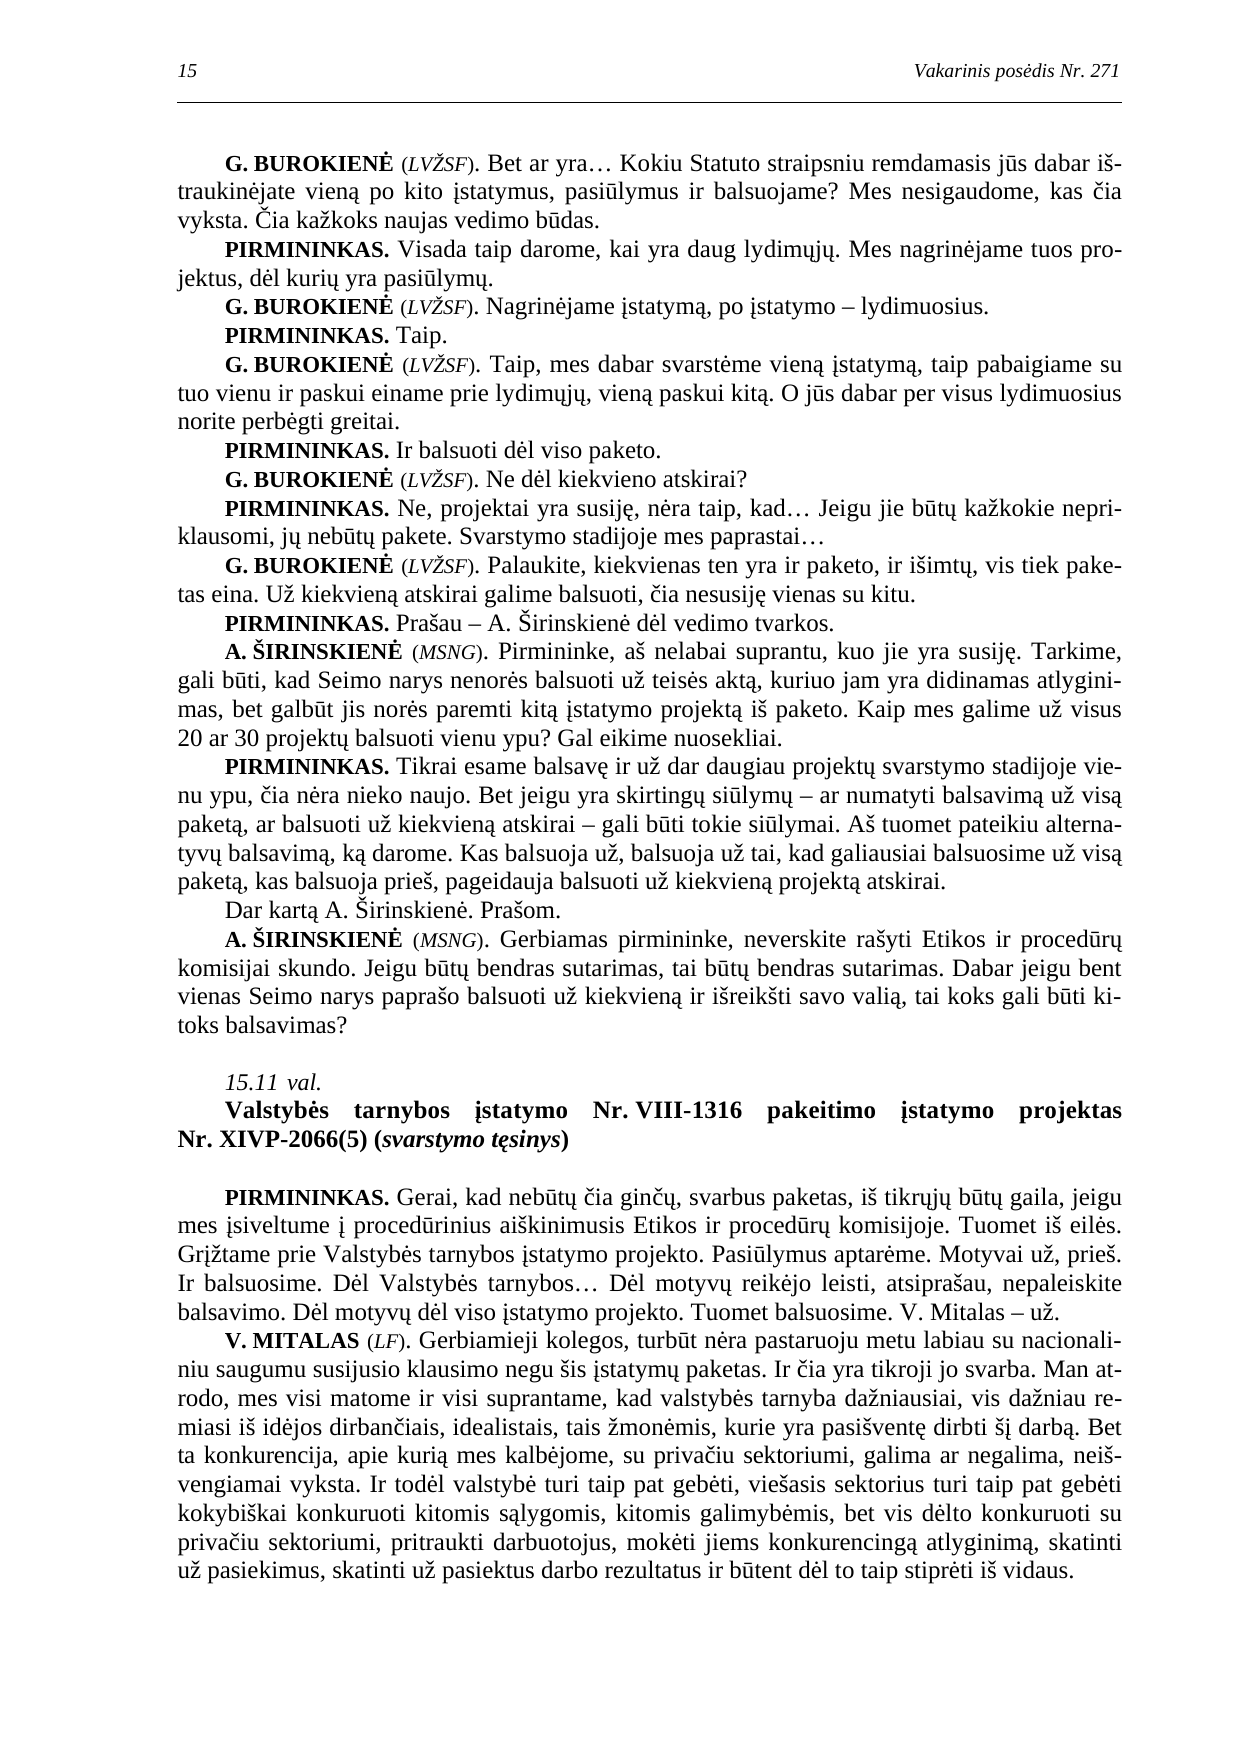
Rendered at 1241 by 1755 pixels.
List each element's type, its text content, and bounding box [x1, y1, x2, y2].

text Dar kar­tą A. Ši­rins­kie­nė. Pra­šom. [177, 895, 1122, 924]
text V. MITALAS (LF). Ger­bia­mie­ji ko­le­gos, tur­būt nė­ra pas­ta­ruo­ju me­tu la­biau su na­cio­na­li­niu sau­gu­mu su­si­ju­sio klau­si­mo ne­gu šis įsta­ty­mų pa­ke­tas. Ir čia yra tik­ro­ji jo svar­ba. Man at­ro­do, mes vi­si ma­to­me ir vi­si su­pran­ta­me, kad vals­ty­bės tar­ny­ba dažniausiai, vis dažniau re­mia­si iš idė­jos dir­ban­čiais, ide­a­lis­tais, tais žmo­nė­mis, ku­rie yra pa­si­šven­tę dirb­ti šį dar­bą. Bet ta kon­ku­ren­ci­ja, apie ku­rią mes kal­bė­jo­me, su pri­va­čiu sek­to­riu­mi, ga­li­ma ar ne­ga­li­ma, ne­iš­ven­gia­mai vyks­ta. Ir to­dėl vals­ty­bė tu­ri taip pat ge­bė­ti, vie­ša­sis sek­to­rius tu­ri taip pat ge­bė­ti ko­ky­biš­kai kon­ku­ruo­ti ki­to­mis są­ly­go­mis, ki­to­mis ga­li­my­bė­mis, bet vis dėl­to kon­ku­ruo­ti su pri­va­čiu sek­to­riu­mi, pri­trauk­ti dar­buo­to­jus, mo­kė­ti jiems kon­ku­ren­cin­gą at­ly­gi­ni­mą, ska­tin­ti už pa­sie­ki­mus, ska­tin­ti už pa­siek­tus dar­bo re­zul­ta­tus ir bū­tent dėl to taip stip­rė­ti iš vi­daus. [177, 1325, 1122, 1584]
text G. BUROKIENĖ (LVŽSF). Pa­lau­ki­te, kiek­vie­nas ten yra ir pa­ke­to, ir iš­im­tų, vis tiek pa­ke­tas ei­na. Už kiek­vie­ną at­ski­rai ga­li­me bal­suo­ti, čia ne­su­si­ję vie­nas su ki­tu. [177, 550, 1122, 608]
text A. ŠIRINSKIENĖ (MSNG). Pir­mi­nin­ke, aš ne­la­bai su­pran­tu, kuo jie yra su­si­ję. Tar­ki­me, ga­li bū­ti, kad Sei­mo na­rys ne­no­rės bal­suo­ti už tei­sės ak­tą, ku­riuo jam yra di­di­na­mas at­ly­gi­ni­mas, bet gal­būt jis no­rės pa­rem­ti ki­tą įsta­ty­mo pro­jek­tą iš pa­ke­to. Kaip mes ga­li­me už vi­sus 20 ar 30 pro­jek­tų bal­suo­ti vie­nu ypu? Gal ei­ki­me nuo­sek­liai. [177, 636, 1122, 751]
text PIRMININKAS. Ge­rai, kad ne­bū­tų čia gin­čų, svar­bus pa­ke­tas, iš tik­rų­jų bū­tų gai­la, jei­gu mes įsi­vel­tu­me į pro­ce­dū­ri­nius aiš­ki­ni­mu­sis Eti­kos ir pro­ce­dū­rų ko­mi­si­jo­je. Tuo­met iš ei­lės. Grįž­ta­me prie Vals­ty­bės tar­ny­bos įsta­ty­mo pro­jek­to. Pa­siū­ly­mus ap­ta­rė­me. Mo­ty­vai už, prieš. Ir bal­suo­si­me. Dėl Vals­ty­bės tar­ny­bos… Dėl mo­ty­vų rei­kė­jo leis­ti, at­si­pra­šau, ne­pa­leis­ki­te bal­sa­vi­mo. Dėl mo­ty­vų dėl vi­so įsta­ty­mo pro­jek­to. Tuo­met bal­suo­si­me. V. Mi­ta­las – už. [177, 1182, 1122, 1325]
text Vals­ty­bės tar­ny­bos įsta­ty­mo Nr. VIII-1316 pa­kei­ti­mo įsta­ty­mo pro­jek­tas Nr. XIVP-2066(5) (svars­ty­mo tę­si­nys) [177, 1095, 1122, 1153]
text PIRMININKAS. Vi­sa­da taip da­ro­me, kai yra daug ly­di­mų­jų. Mes nag­ri­nė­ja­me tuos pro­jek­tus, dėl ku­rių yra pa­siū­ly­mų. [177, 234, 1122, 291]
text PIRMININKAS. Pra­šau – A. Ši­rins­kie­nė dėl ve­di­mo tvar­kos. [177, 608, 1122, 636]
text PIRMININKAS. Ne, pro­jek­tai yra su­si­ję, nė­ra taip, kad… Jei­gu jie bū­tų kaž­ko­kie ne­pri­klau­so­mi, jų ne­bū­tų pa­ke­te. Svars­ty­mo sta­di­jo­je mes pa­pras­tai… [177, 493, 1122, 550]
text 15.11 val. [224, 1068, 1122, 1095]
text PIRMININKAS. Tik­rai esa­me bal­sa­vę ir už dar dau­giau pro­jek­tų svars­ty­mo sta­di­jo­je vie­nu ypu, čia nė­ra nie­ko nau­jo. Bet jei­gu yra skir­tin­gų siū­ly­mų – ar nu­ma­ty­ti bal­sa­vi­mą už vi­są pa­ke­tą, ar bal­suo­ti už kiek­vie­ną at­ski­rai – ga­li bū­ti to­kie siū­ly­mai. Aš tuo­met pa­tei­kiu al­ter­na­ty­vų bal­sa­vi­mą, ką da­ro­me. Kas bal­suo­ja už, bal­suo­ja už tai, kad ga­liau­siai bal­suo­si­me už vi­są pa­ke­tą, kas bal­suo­ja prieš, pa­gei­dau­ja bal­suo­ti už kiek­vie­ną pro­jek­tą at­ski­rai. [177, 751, 1122, 895]
text G. BUROKIENĖ (LVŽSF). Taip, mes da­bar svars­tė­me vie­ną įsta­ty­mą, taip pa­bai­gia­me su tuo vie­nu ir pas­kui ei­na­me prie ly­di­mų­jų, vie­ną pas­kui ki­tą. O jūs da­bar per vi­sus ly­di­muo­sius no­ri­te per­bėg­ti grei­tai. [177, 349, 1122, 435]
text PIRMININKAS. Ir bal­suo­ti dėl vi­so pa­ke­to. [177, 435, 1122, 464]
text G. BUROKIENĖ (LVŽSF). Ne dėl kiek­vie­no at­ski­rai? [177, 464, 1122, 493]
text G. BUROKIENĖ (LVŽSF). Bet ar yra… Ko­kiu Sta­tu­to straips­niu rem­da­ma­sis jūs da­bar iš­trau­ki­nė­ja­te vie­ną po ki­to įsta­ty­mus, pa­siū­ly­mus ir bal­suo­ja­me? Mes ne­si­gau­do­me, kas čia vyks­ta. Čia kaž­koks nau­jas ve­di­mo bū­das. [177, 148, 1122, 234]
text PIRMININKAS. Taip. [177, 320, 1122, 349]
text G. BUROKIENĖ (LVŽSF). Nag­ri­nė­jame įsta­ty­mą, po įsta­ty­mo – ly­di­muo­sius. [177, 291, 1122, 320]
text A. ŠIRINSKIENĖ (MSNG). Ger­bia­mas pir­mi­nin­ke, ne­vers­ki­te ra­šy­ti Eti­kos ir pro­ce­dū­rų ko­mi­si­jai skun­do. Jei­gu bū­tų ben­dras su­ta­ri­mas, tai bū­tų ben­dras su­ta­ri­mas. Da­bar jei­gu bent vie­nas Sei­mo na­rys pa­pra­šo bal­suo­ti už kiek­vie­ną ir iš­reikš­ti sa­vo va­lią, tai koks ga­li bū­ti ki­toks bal­sa­vi­mas? [177, 924, 1122, 1039]
